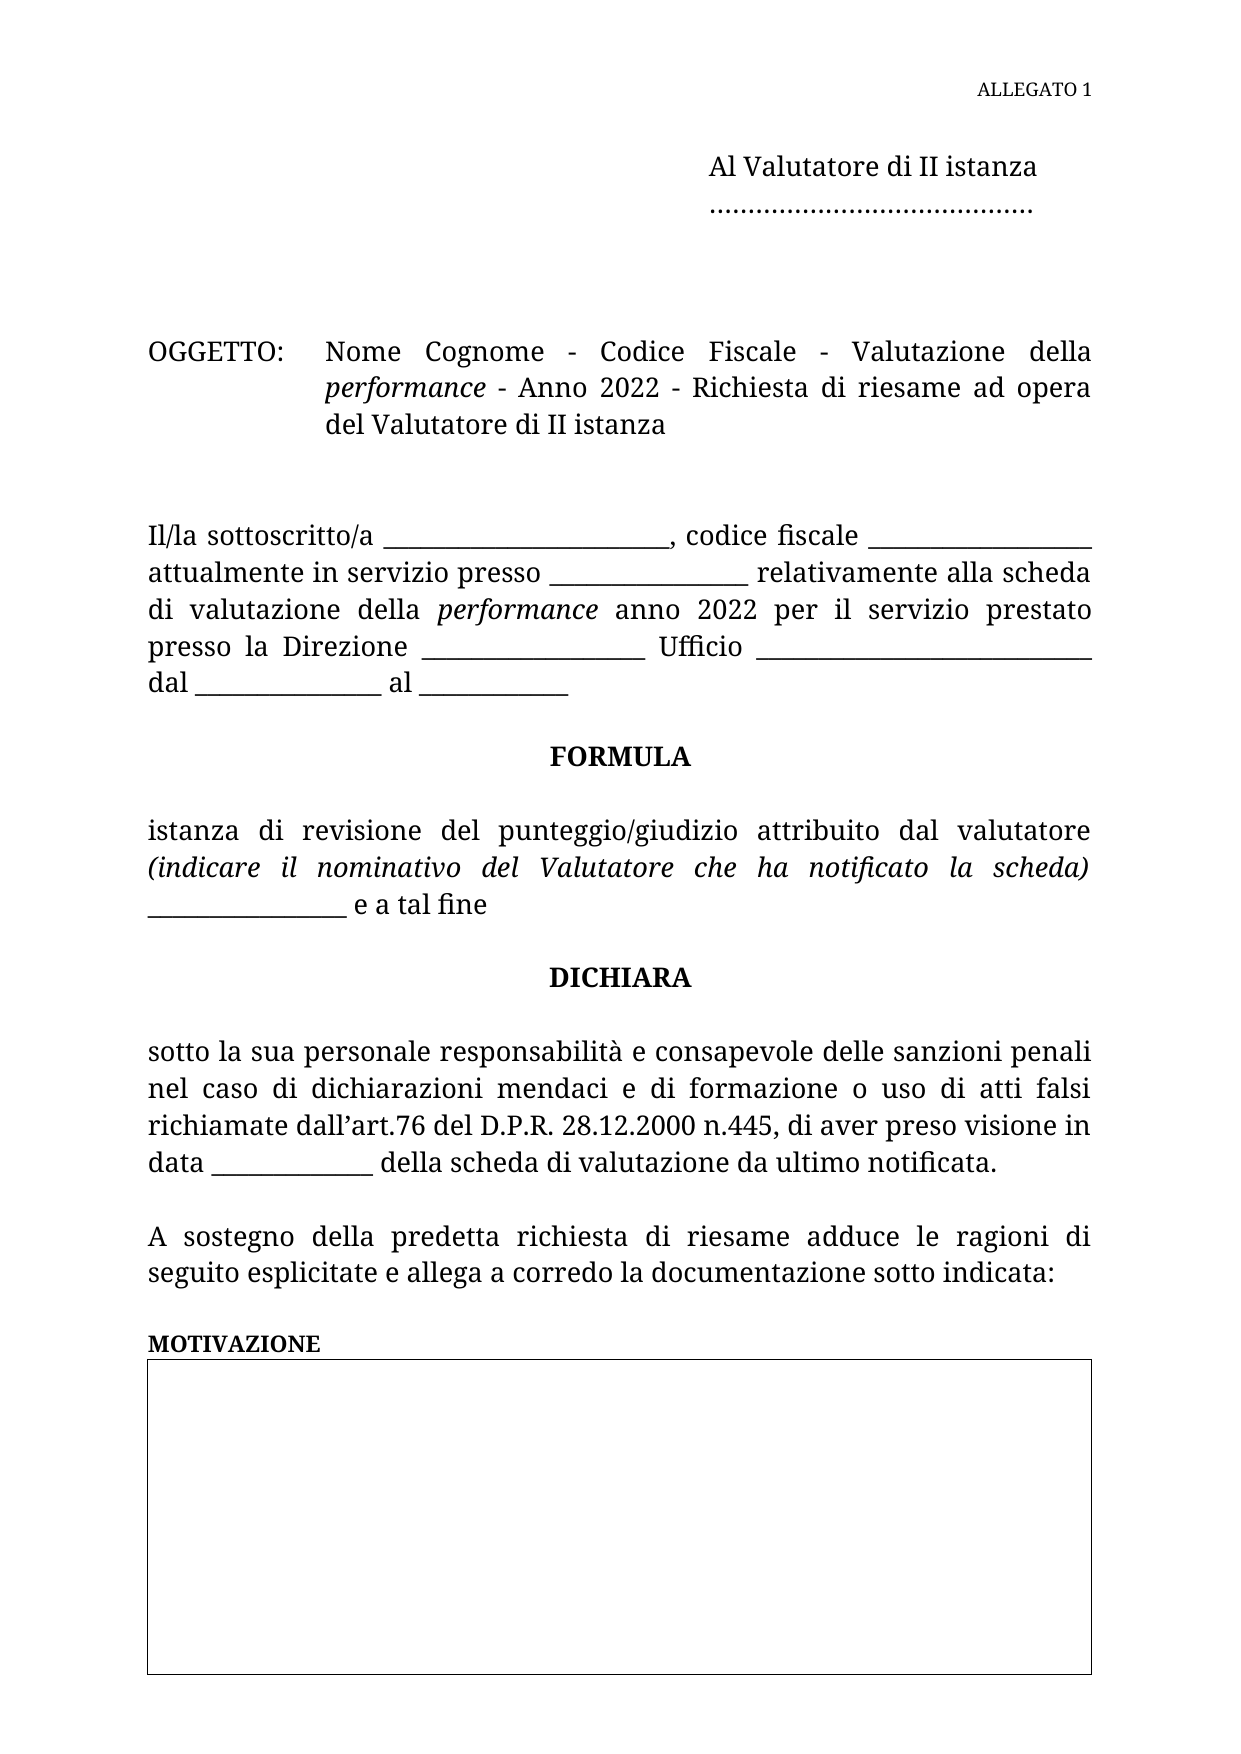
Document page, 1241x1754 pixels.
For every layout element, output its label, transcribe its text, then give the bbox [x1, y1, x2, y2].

text DICHIARA [148, 959, 1093, 996]
text …………………………………… [708, 184, 1093, 221]
text Il/la sottoscritto/a _______________________, codice fiscale __________________ attualmente in servizio presso ________________ relativamente alla scheda di valutazione della performance anno 2022 per il servizio prestato presso la Direzione __________________ Ufficio ___________________________ dal _______________ al ____________ [148, 516, 1093, 701]
text Al Valutatore di II istanza [708, 148, 1078, 184]
text FORMULA [148, 738, 1093, 774]
table_header [148, 1360, 1091, 1674]
text A sostegno della predetta richiesta di riesame adduce le ragioni di seguito esplicitate e allega a corredo la documentazione sotto indicata: [148, 1217, 1093, 1291]
text sotto la sua personale responsabilità e consapevole delle sanzioni penali nel caso di dichiarazioni mendaci e di formazione o uso di atti falsi richiamate dall’art.76 del D.P.R. 28.12.2000 n.445, di aver preso visione in data _____________ della scheda di valutazione da ultimo notificata. [148, 1033, 1093, 1180]
text MOTIVAZIONE [148, 1328, 1093, 1359]
text istanza di revisione del punteggio/giudizio attribuito dal valutatore (indicare il nominativo del Valutatore che ha notificato la scheda) ________________ e a tal fine [148, 811, 1093, 922]
text OGGETTO: Nome Cognome - Codice Fiscale - Valutazione della performance - Anno 2022 - Richiesta di riesame ad opera del Valutatore di II istanza [148, 332, 1093, 443]
